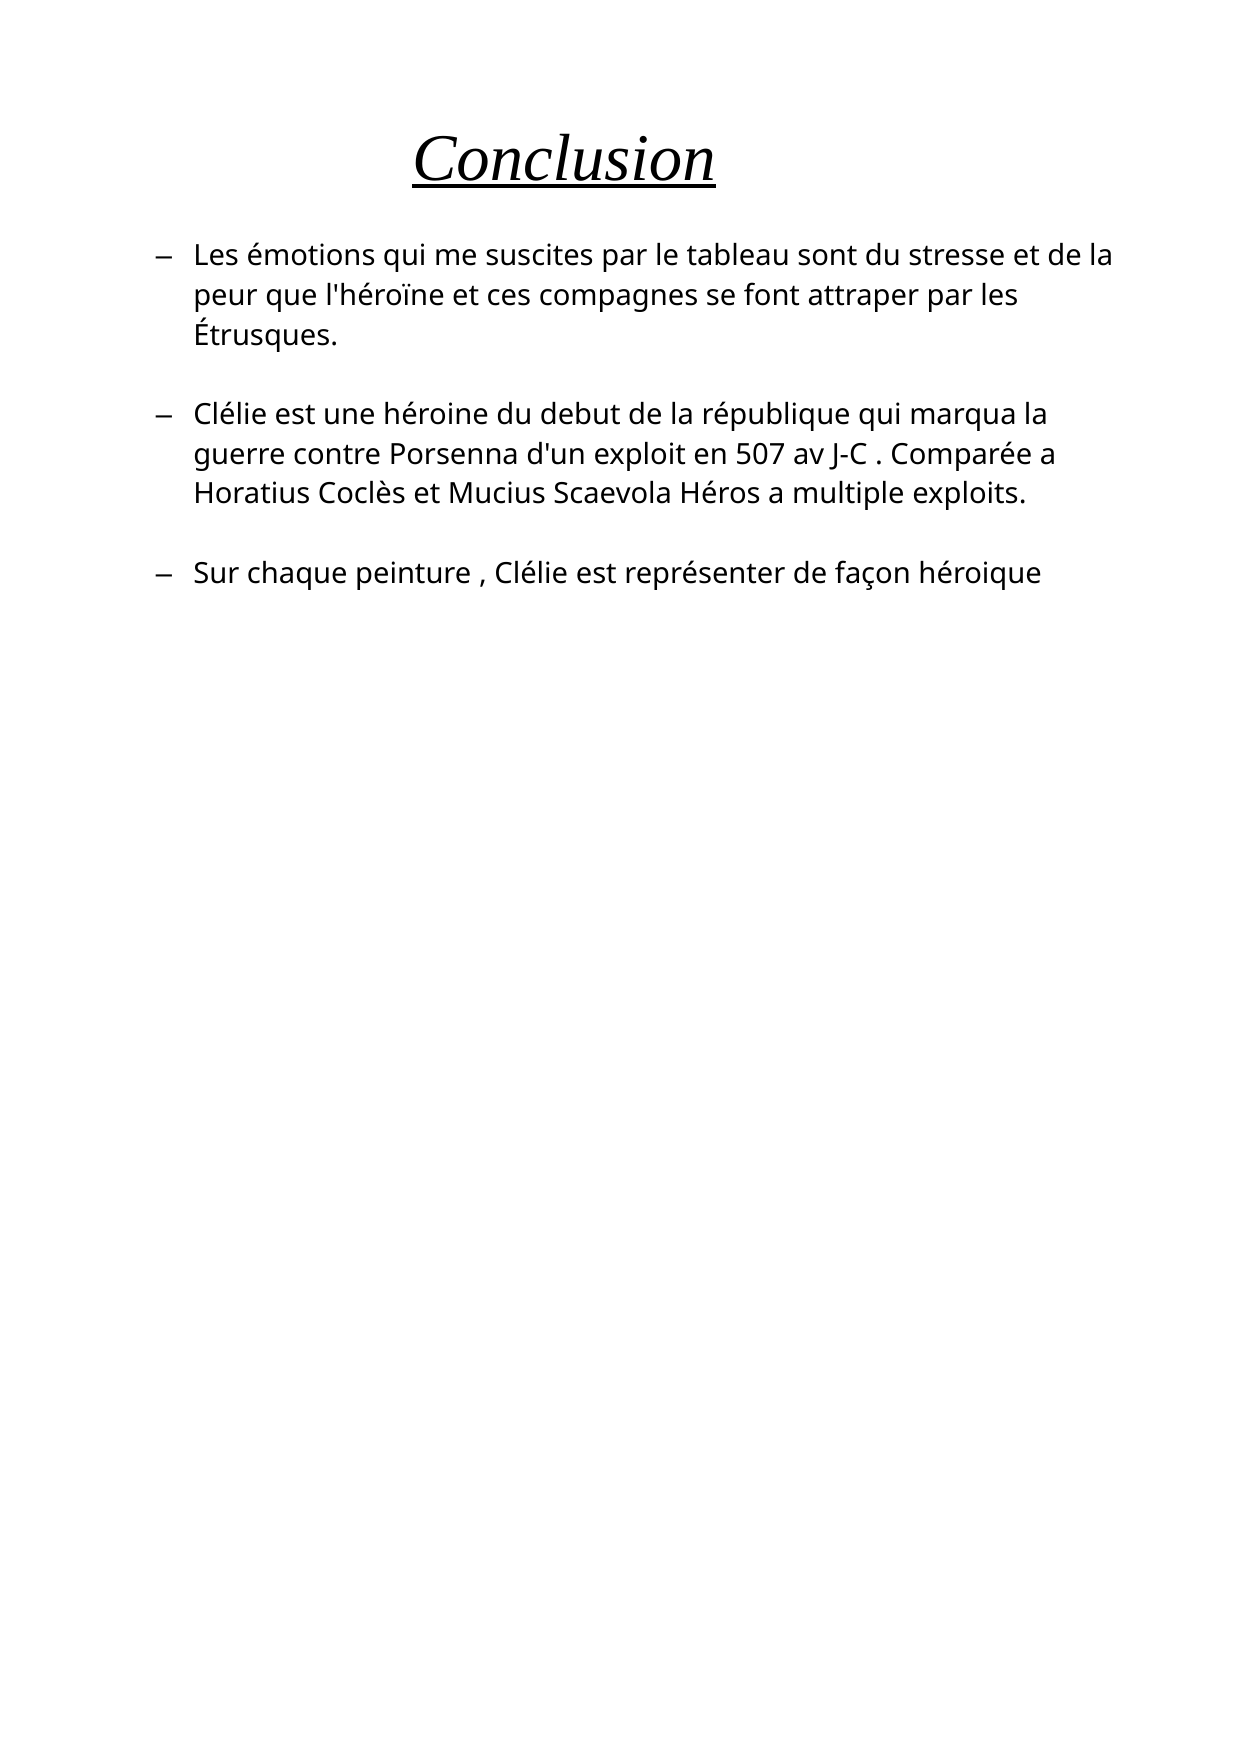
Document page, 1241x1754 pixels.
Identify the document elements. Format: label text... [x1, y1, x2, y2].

list Clélie est une héroine du debut de la république qui marqua la guerre contre Porsenna d'un exploit en 507 av J-C . Comparée a Horatius Coclès et Mucius Scaevola Héros a multiple exploits. [156, 393, 1122, 512]
list Les émotions qui me suscites par le tableau sont du stresse et de la peur que l'héroïne et ces compagnes se font attraper par les Étrusques. [156, 234, 1122, 353]
text Conclusion [118, 118, 1122, 195]
list Sur chaque peinture , Clélie est représenter de façon héroique [156, 552, 1122, 592]
